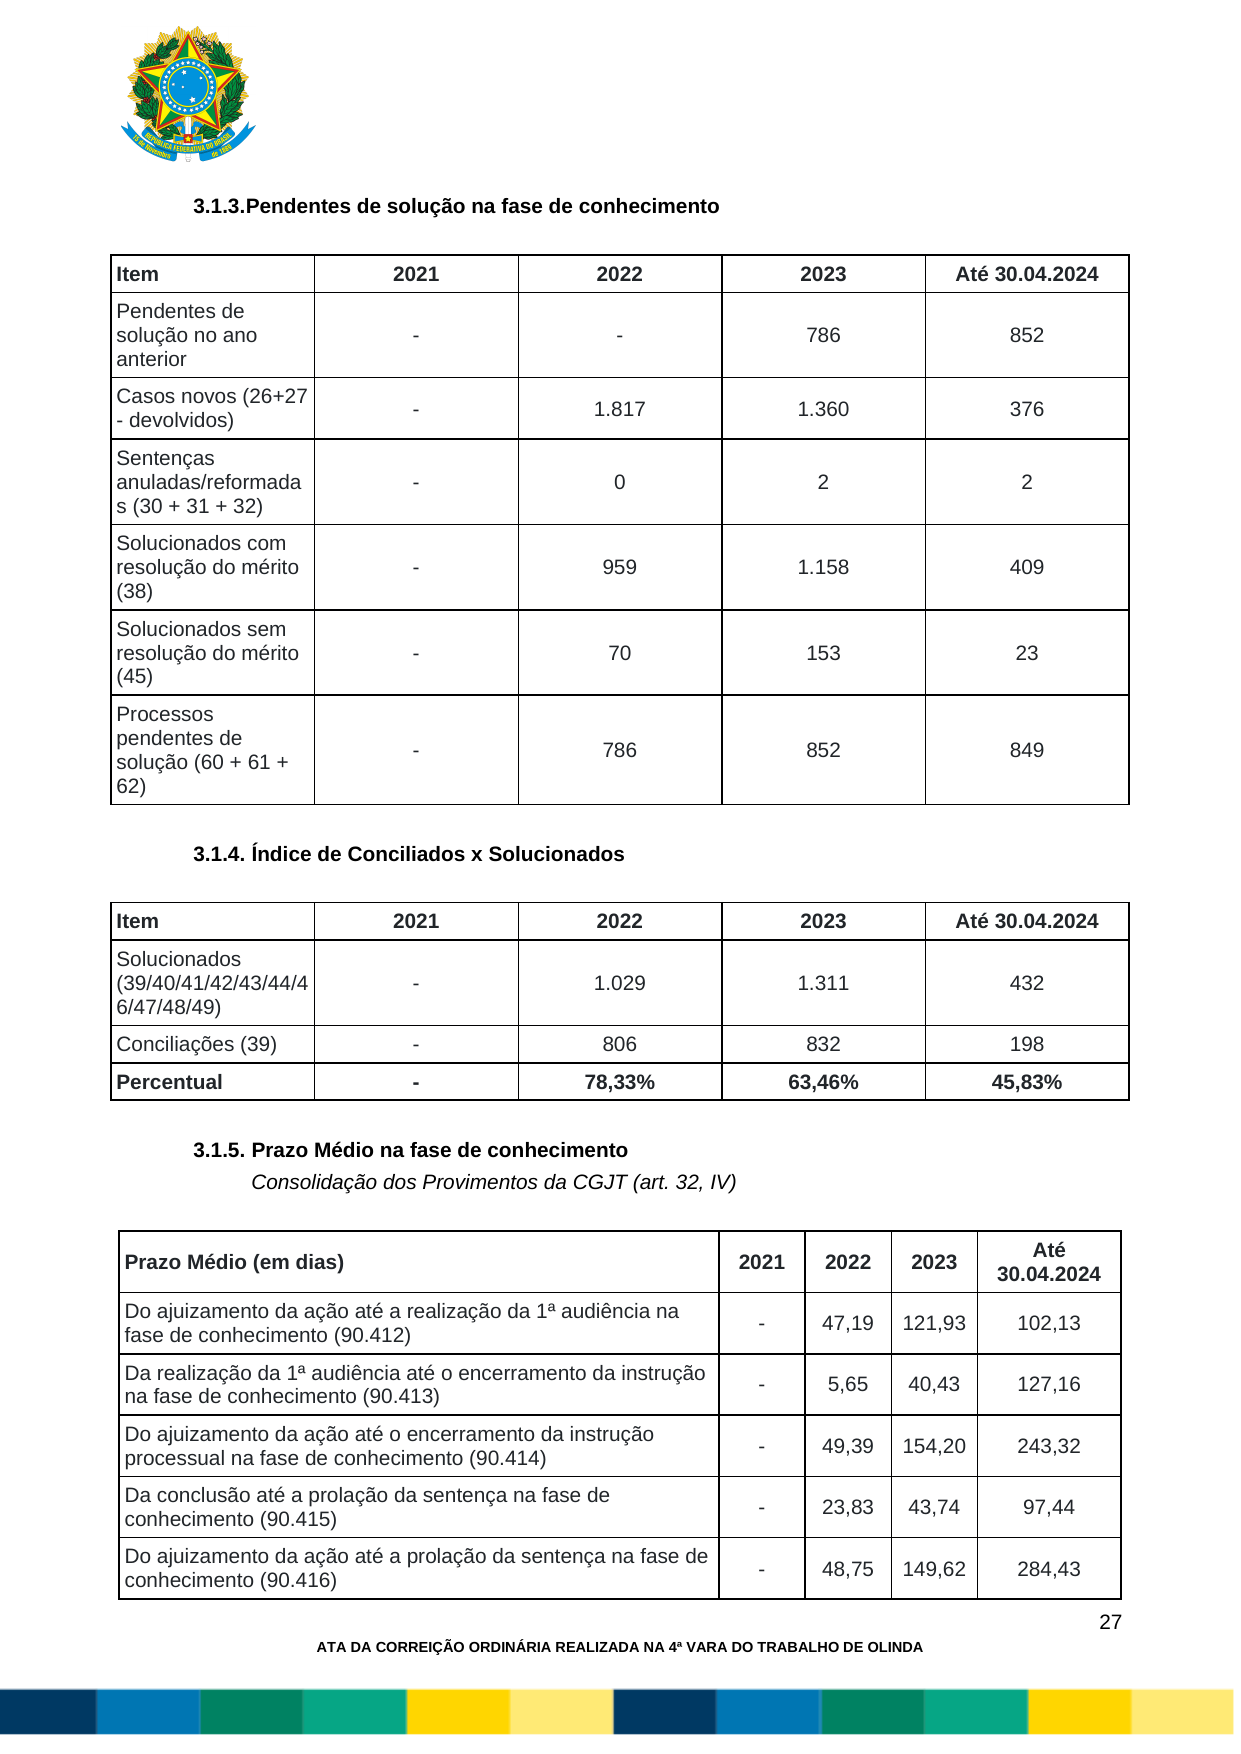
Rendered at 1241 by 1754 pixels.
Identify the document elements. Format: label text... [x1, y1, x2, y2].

table_cell 376 [926, 378, 1128, 438]
table_cell 2 [926, 440, 1128, 523]
table_cell 284,43 [978, 1538, 1120, 1598]
table_cell 149,62 [892, 1538, 977, 1598]
table_cell - [315, 611, 518, 694]
table_cell - [720, 1538, 804, 1598]
table_cell 786 [723, 293, 925, 377]
table_cell - [315, 525, 518, 609]
table_cell 63,46% [723, 1064, 925, 1099]
table_cell Casos novos (26+27 - devolvidos) [112, 378, 314, 438]
table_cell 432 [926, 941, 1128, 1024]
table_cell 78,33% [519, 1064, 721, 1099]
table_cell 409 [926, 525, 1128, 609]
table_cell 786 [519, 696, 721, 803]
table_cell 243,32 [978, 1416, 1120, 1476]
table_cell Do ajuizamento da ação até a prolação da sentença na fase de conhecimento (90.416) [120, 1538, 718, 1598]
table_cell 153 [723, 611, 925, 694]
list Prazo Médio na fase de conhecimento [193, 1137, 1122, 1161]
text Consolidação dos Provimentos da CGJT (art. 32, IV) [118, 1170, 1122, 1194]
table_cell 832 [723, 1026, 925, 1062]
table_header 2022 [519, 903, 721, 939]
table_header 2022 [519, 256, 721, 292]
table_cell 2 [723, 440, 925, 523]
table_header Até 30.04.2024 [926, 256, 1128, 292]
table_cell 97,44 [978, 1477, 1120, 1537]
table_cell 1.817 [519, 378, 721, 438]
table_cell 1.360 [723, 378, 925, 438]
table_cell 47,19 [806, 1293, 891, 1353]
table_cell Pendentes de solução no ano anterior [112, 293, 314, 377]
table_cell 49,39 [806, 1416, 891, 1476]
table_cell 48,75 [806, 1538, 891, 1598]
table_cell 121,93 [892, 1293, 977, 1353]
table_cell Do ajuizamento da ação até o encerramento da instrução processual na fase de conhecimento (90.414) [120, 1416, 718, 1476]
table_header Item [112, 256, 314, 292]
table_cell - [315, 1026, 518, 1062]
table_header 2023 [723, 903, 925, 939]
table_cell 806 [519, 1026, 721, 1062]
table_cell - [720, 1293, 804, 1353]
table_cell 154,20 [892, 1416, 977, 1476]
table_cell Solucionados com resolução do mérito (38) [112, 525, 314, 609]
table_cell - [315, 1064, 518, 1099]
table_cell - [519, 293, 721, 377]
table_cell Sentenças anuladas/reformadas (30 + 31 + 32) [112, 440, 314, 523]
table_cell - [315, 696, 518, 803]
table_cell 852 [926, 293, 1128, 377]
table_cell - [720, 1355, 804, 1414]
table_cell - [720, 1477, 804, 1537]
table_cell 40,43 [892, 1355, 977, 1414]
table_cell 1.029 [519, 941, 721, 1024]
table_header 2021 [315, 256, 518, 292]
table_cell 1.158 [723, 525, 925, 609]
table_cell 849 [926, 696, 1128, 803]
table_cell Solucionados sem resolução do mérito (45) [112, 611, 314, 694]
table_cell - [720, 1416, 804, 1476]
table_cell 1.311 [723, 941, 925, 1024]
table_cell 198 [926, 1026, 1128, 1062]
table_cell Percentual [112, 1064, 314, 1099]
table_cell 43,74 [892, 1477, 977, 1537]
table_cell - [315, 378, 518, 438]
table_cell 102,13 [978, 1293, 1120, 1353]
table_cell 959 [519, 525, 721, 609]
table_cell 23,83 [806, 1477, 891, 1537]
table_cell - [315, 941, 518, 1024]
list Pendentes de solução na fase de conhecimento [193, 194, 1122, 218]
table_header Item [112, 903, 314, 939]
table_header Até 30.04.2024 [926, 903, 1128, 939]
table_cell 852 [723, 696, 925, 803]
table_cell 5,65 [806, 1355, 891, 1414]
table_header Até 30.04.2024 [978, 1232, 1120, 1291]
table_cell Solucionados (39/40/41/42/43/44/46/47/48/49) [112, 941, 314, 1024]
table_header 2023 [723, 256, 925, 292]
table_cell Conciliações (39) [112, 1026, 314, 1062]
table_cell Do ajuizamento da ação até a realização da 1ª audiência na fase de conhecimento (90.412) [120, 1293, 718, 1353]
table_cell 0 [519, 440, 721, 523]
table_cell 70 [519, 611, 721, 694]
table_cell Da conclusão até a prolação da sentença na fase de conhecimento (90.415) [120, 1477, 718, 1537]
table_cell - [315, 293, 518, 377]
table_header 2021 [315, 903, 518, 939]
table_cell Processos pendentes de solução (60 + 61 + 62) [112, 696, 314, 803]
list Índice de Conciliados x Solucionados [193, 841, 1122, 865]
table_header Prazo Médio (em dias) [120, 1232, 718, 1291]
table_header 2023 [892, 1232, 977, 1291]
table_cell - [315, 440, 518, 523]
table_cell 45,83% [926, 1064, 1128, 1099]
table_cell Da realização da 1ª audiência até o encerramento da instrução na fase de conhecimento (90.413) [120, 1355, 718, 1414]
table_cell 23 [926, 611, 1128, 694]
table_cell 127,16 [978, 1355, 1120, 1414]
table_header 2021 [720, 1232, 804, 1291]
table_header 2022 [806, 1232, 891, 1291]
